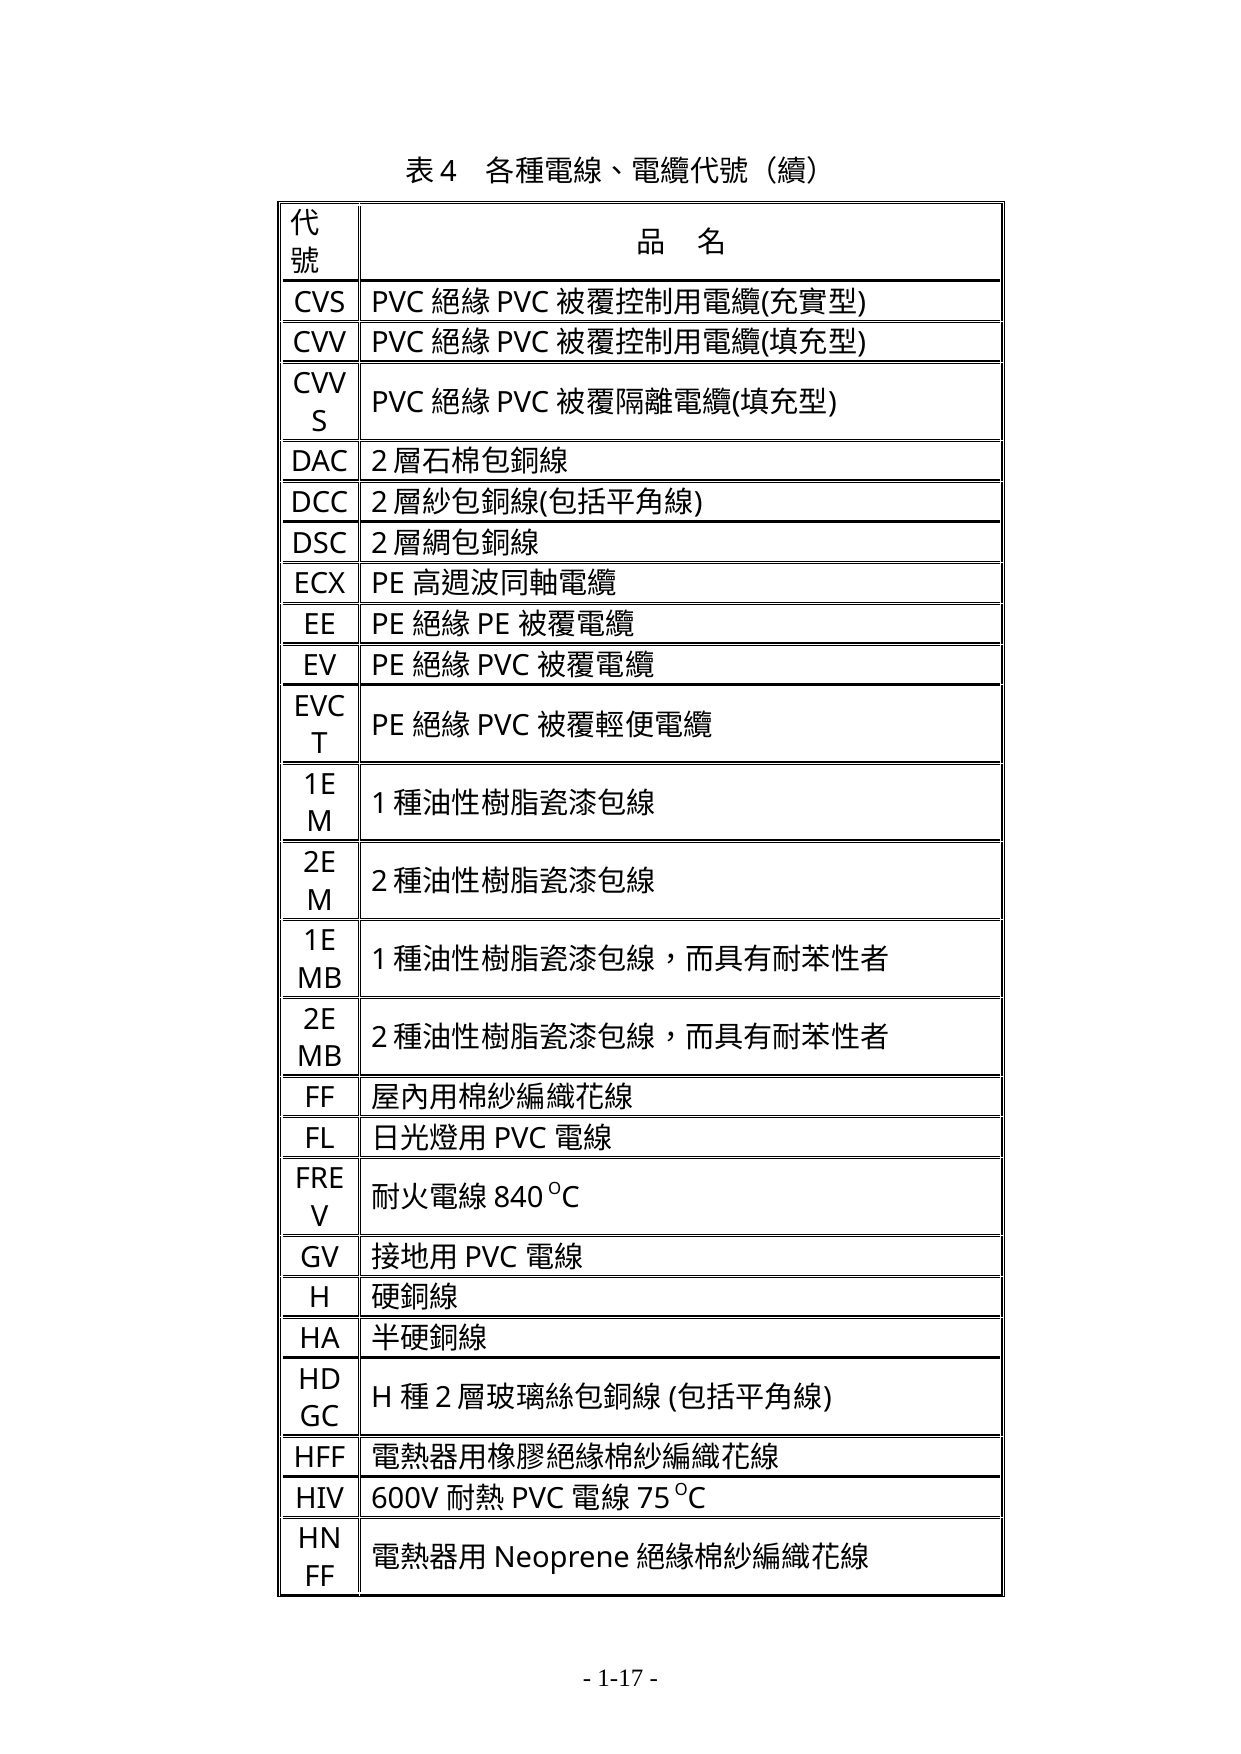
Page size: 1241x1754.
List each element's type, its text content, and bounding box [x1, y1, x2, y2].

table_cell PE 絕緣PVC 被覆電纜 [361, 642, 1002, 683]
table_cell PVC 絕緣PVC 被覆控制用電纜(充實型) [361, 279, 1001, 319]
table_cell H [281, 1275, 358, 1315]
table_cell CVVS [281, 360, 358, 438]
table_cell PE 絕緣PE 被覆電纜 [361, 601, 1002, 642]
table_cell HIV [281, 1475, 358, 1516]
table_cell FREV [279, 1156, 359, 1234]
table_cell EE [281, 601, 358, 642]
table_cell PVC 絕緣PVC 被覆隔離電纜(填充型) [361, 360, 1002, 438]
table_cell DAC [281, 439, 358, 479]
table_cell 硬銅線 [361, 1275, 1002, 1315]
table_cell 2EMB [279, 996, 359, 1074]
table_cell 電熱器用Neoprene絕緣棉紗編織花線 [360, 1516, 1003, 1594]
table_cell ECX [279, 561, 359, 601]
table_cell 1EMB [279, 918, 359, 996]
table_cell 2層紗包銅線(包括平角線) [361, 479, 1002, 520]
table_cell 600V 耐熱 PVC 電線 75 OC [361, 1475, 1001, 1516]
table_cell DCC [281, 479, 358, 520]
table_cell 2層綢包銅線 [361, 520, 1001, 561]
table_cell 半硬銅線 [361, 1315, 1002, 1356]
table_cell H 種2層玻璃絲包銅線 (包括平角線) [361, 1356, 1001, 1434]
table_cell 1種油性樹脂瓷漆包線，而具有耐苯性者 [360, 918, 1003, 996]
table_cell FL [279, 1115, 359, 1156]
table_cell EVCT [279, 683, 358, 761]
table_cell GV [279, 1234, 359, 1274]
table_cell HNFF [279, 1516, 359, 1594]
table_cell PE 絕緣PVC 被覆輕便電纜 [361, 683, 1003, 761]
table_header 代號 [281, 204, 359, 279]
text 表4 各種電線、電纜代號（續） [148, 148, 1092, 190]
table_cell 1種油性樹脂瓷漆包線 [361, 761, 1002, 839]
table_cell 耐火電線840 OC [360, 1156, 1003, 1234]
table_cell DSC [281, 520, 358, 561]
table_cell 日光燈用PVC 電線 [360, 1115, 1003, 1156]
table_cell 電熱器用橡膠絕緣棉紗編織花線 [361, 1434, 1002, 1475]
table_cell PE 高週波同軸電纜 [360, 561, 1003, 601]
table_cell 2EM [281, 839, 358, 918]
table_cell 1EM [281, 761, 358, 839]
table_cell 2種油性樹脂瓷漆包線，而具有耐苯性者 [360, 996, 1003, 1074]
table_cell 2層石棉包銅線 [361, 439, 1002, 479]
table_cell HDGC [281, 1356, 358, 1434]
table_cell HFF [281, 1434, 358, 1475]
table_cell 屋內用棉紗編織花線 [361, 1074, 1002, 1115]
table_header 品 名 [360, 204, 1001, 279]
table_cell HA [281, 1315, 358, 1356]
table_cell 接地用PVC 電線 [360, 1234, 1003, 1274]
table_cell CVV [281, 320, 358, 360]
table_cell PVC 絕緣PVC 被覆控制用電纜(填充型) [361, 320, 1002, 360]
table_cell 2種油性樹脂瓷漆包線 [361, 839, 1002, 918]
table_cell CVS [281, 279, 358, 319]
table_cell EV [281, 642, 358, 683]
table_cell FF [281, 1074, 358, 1115]
